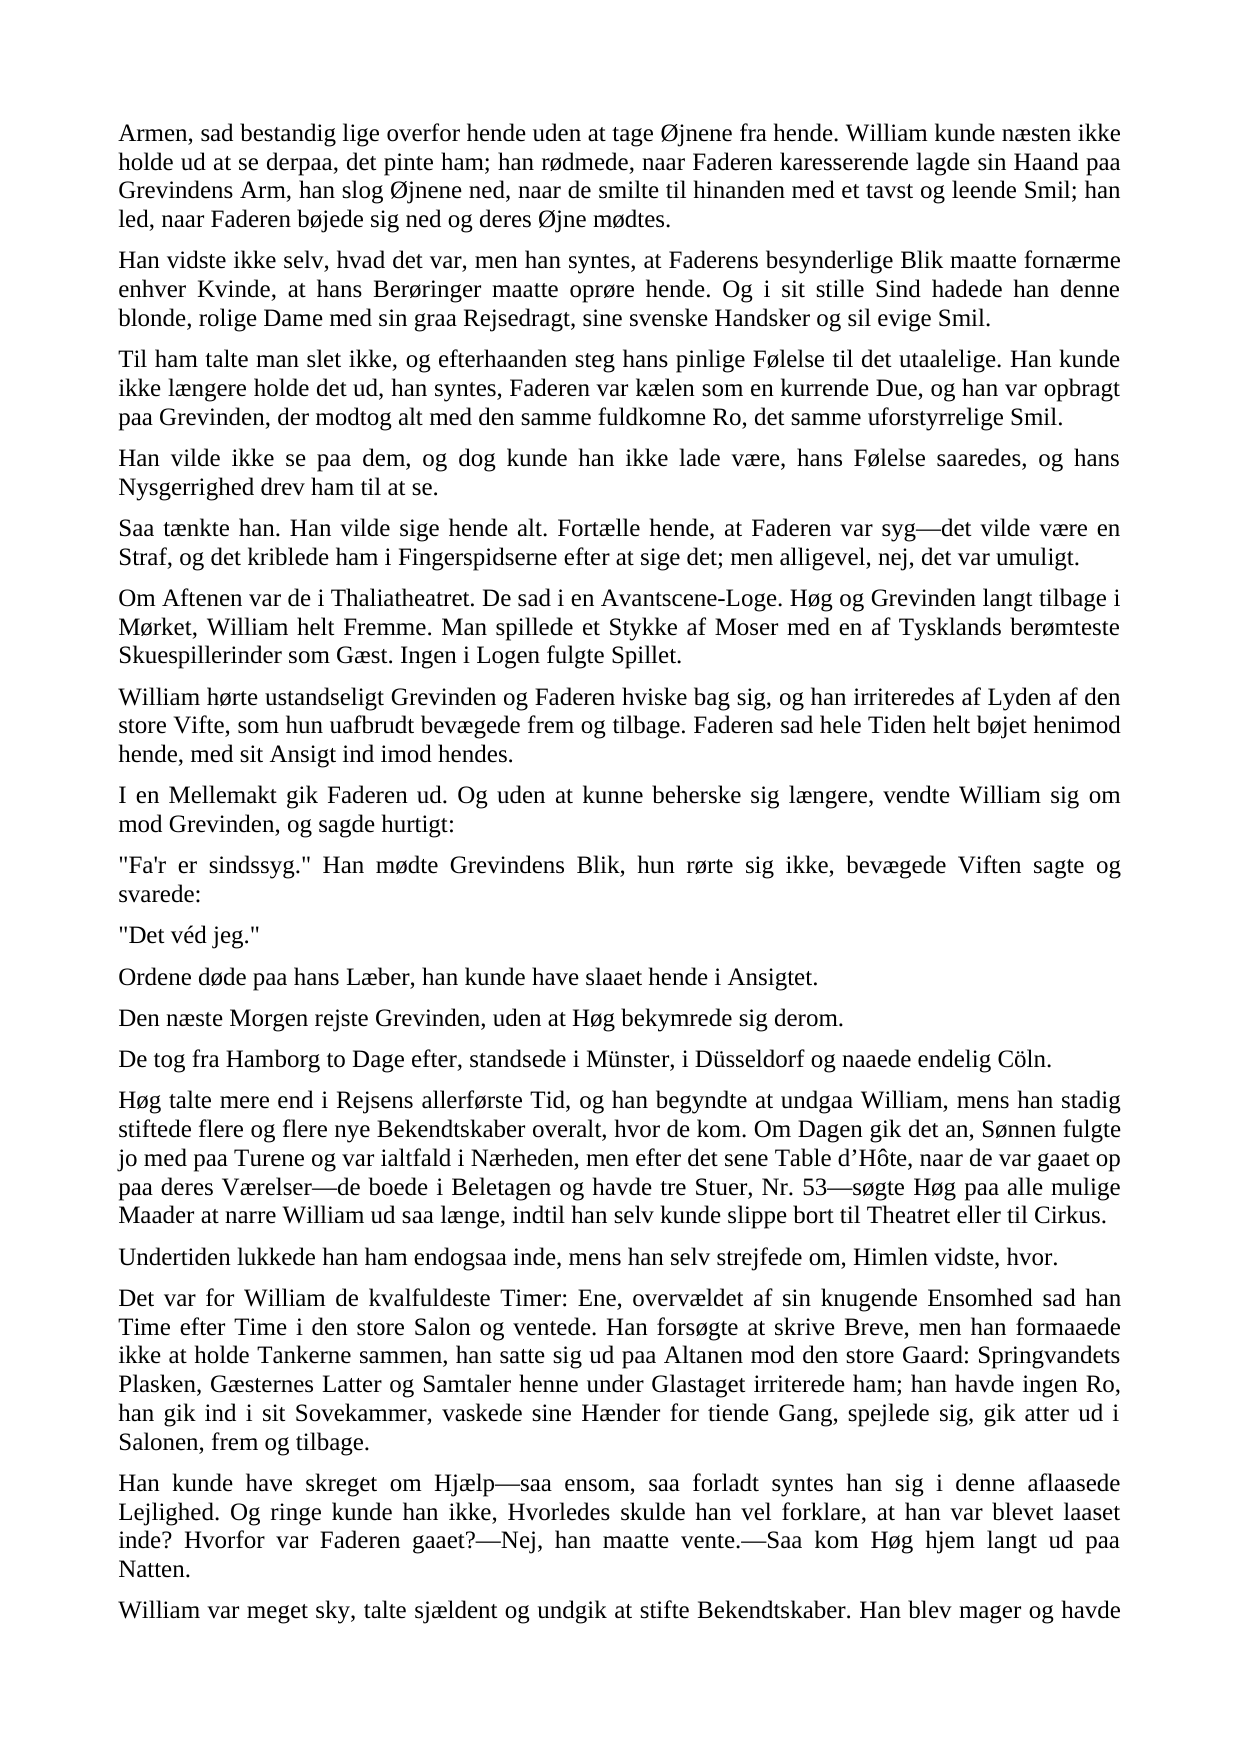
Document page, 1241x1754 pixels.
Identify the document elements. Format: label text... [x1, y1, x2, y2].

text Om Aftenen var de i Thaliatheatret. De sad i en Avantscene-Loge. Høg og Grevinden langt tilbage i Mørket, William helt Fremme. Man spillede et Stykke af Moser med en af Tysklands berømteste Skuespillerinder som Gæst. Ingen i Logen fulgte Spillet. [118, 583, 1122, 669]
text Han kunde have skreget om Hjælp—saa ensom, saa forladt syntes han sig i denne aflaasede Lejlighed. Og ringe kunde han ikke, Hvorledes skulde han vel forklare, at han var blevet laaset inde? Hvorfor var Faderen gaaet?—Nej, han maatte vente.—Saa kom Høg hjem langt ud paa Natten. [118, 1468, 1122, 1583]
text Han vilde ikke se paa dem, og dog kunde han ikke lade være, hans Følelse saaredes, og hans Nysgerrighed drev ham til at se. [118, 443, 1122, 501]
text De tog fra Hamborg to Dage efter, standsede i Münster, i Düsseldorf og naaede endelig Cöln. [118, 1044, 1122, 1073]
text "Det véd jeg." [118, 921, 1122, 949]
text Han vidste ikke selv, hvad det var, men han syntes, at Faderens besynderlige Blik maatte fornærme enhver Kvinde, at hans Berøringer maatte oprøre hende. Og i sit stille Sind hadede han denne blonde, rolige Dame med sin graa Rejsedragt, sine svenske Handsker og sil evige Smil. [118, 246, 1122, 332]
text William hørte ustandseligt Grevinden og Faderen hviske bag sig, og han irriteredes af Lyden af den store Vifte, som hun uafbrudt bevægede frem og tilbage. Faderen sad hele Tiden helt bøjet henimod hende, med sit Ansigt ind imod hendes. [118, 682, 1122, 768]
text I en Mellemakt gik Faderen ud. Og uden at kunne beherske sig længere, vendte William sig om mod Grevinden, og sagde hurtigt: [118, 781, 1122, 838]
text Det var for William de kvalfuldeste Timer: Ene, overvældet af sin knugende Ensomhed sad han Time efter Time i den store Salon og ventede. Han forsøgte at skrive Breve, men han formaaede ikke at holde Tankerne sammen, han satte sig ud paa Altanen mod den store Gaard: Springvandets Plasken, Gæsternes Latter og Samtaler henne under Glastaget irriterede ham; han havde ingen Ro, han gik ind i sit Sovekammer, vaskede sine Hænder for tiende Gang, spejlede sig, gik atter ud i Salonen, frem og tilbage. [118, 1283, 1122, 1456]
text Ordene døde paa hans Læber, han kunde have slaaet hende i Ansigtet. [118, 962, 1122, 991]
text Undertiden lukkede han ham endogsaa inde, mens han selv strejfede om, Himlen vidste, hvor. [118, 1242, 1122, 1271]
text Armen, sad bestandig lige overfor hende uden at tage Øjnene fra hende. William kunde næsten ikke holde ud at se derpaa, det pinte ham; han rødmede, naar Faderen karesserende lagde sin Haand paa Grevindens Arm, han slog Øjnene ned, naar de smilte til hinanden med et tavst og leende Smil; han led, naar Faderen bøjede sig ned og deres Øjne mødtes. [118, 118, 1122, 233]
text Høg talte mere end i Rejsens allerførste Tid, og han begyndte at undgaa William, mens han stadig stiftede flere og flere nye Bekendtskaber overalt, hvor de kom. Om Dagen gik det an, Sønnen fulgte jo med paa Turene og var ialtfald i Nærheden, men efter det sene Table d’Hôte, naar de var gaaet op paa deres Værelser—de boede i Beletagen og havde tre Stuer, Nr. 53—søgte Høg paa alle mulige Maader at narre William ud saa længe, indtil han selv kunde slippe bort til Theatret eller til Cirkus. [118, 1086, 1122, 1229]
text William var meget sky, talte sjældent og undgik at stifte Bekendtskaber. Han blev mager og havde [118, 1596, 1122, 1624]
text Til ham talte man slet ikke, og efterhaanden steg hans pinlige Følelse til det utaalelige. Han kunde ikke længere holde det ud, han syntes, Faderen var kælen som en kurrende Due, og han var opbragt paa Grevinden, der modtog alt med den samme fuldkomne Ro, det samme uforstyrrelige Smil. [118, 344, 1122, 431]
text Saa tænkte han. Han vilde sige hende alt. Fortælle hende, at Faderen var syg—det vilde være en Straf, og det kriblede ham i Fingerspidserne efter at sige det; men alligevel, nej, det var umuligt. [118, 513, 1122, 571]
text Den næste Morgen rejste Grevinden, uden at Høg bekymrede sig derom. [118, 1003, 1122, 1032]
text "Fa'r er sindssyg." Han mødte Grevindens Blik, hun rørte sig ikke, bevægede Viften sagte og svarede: [118, 851, 1122, 908]
